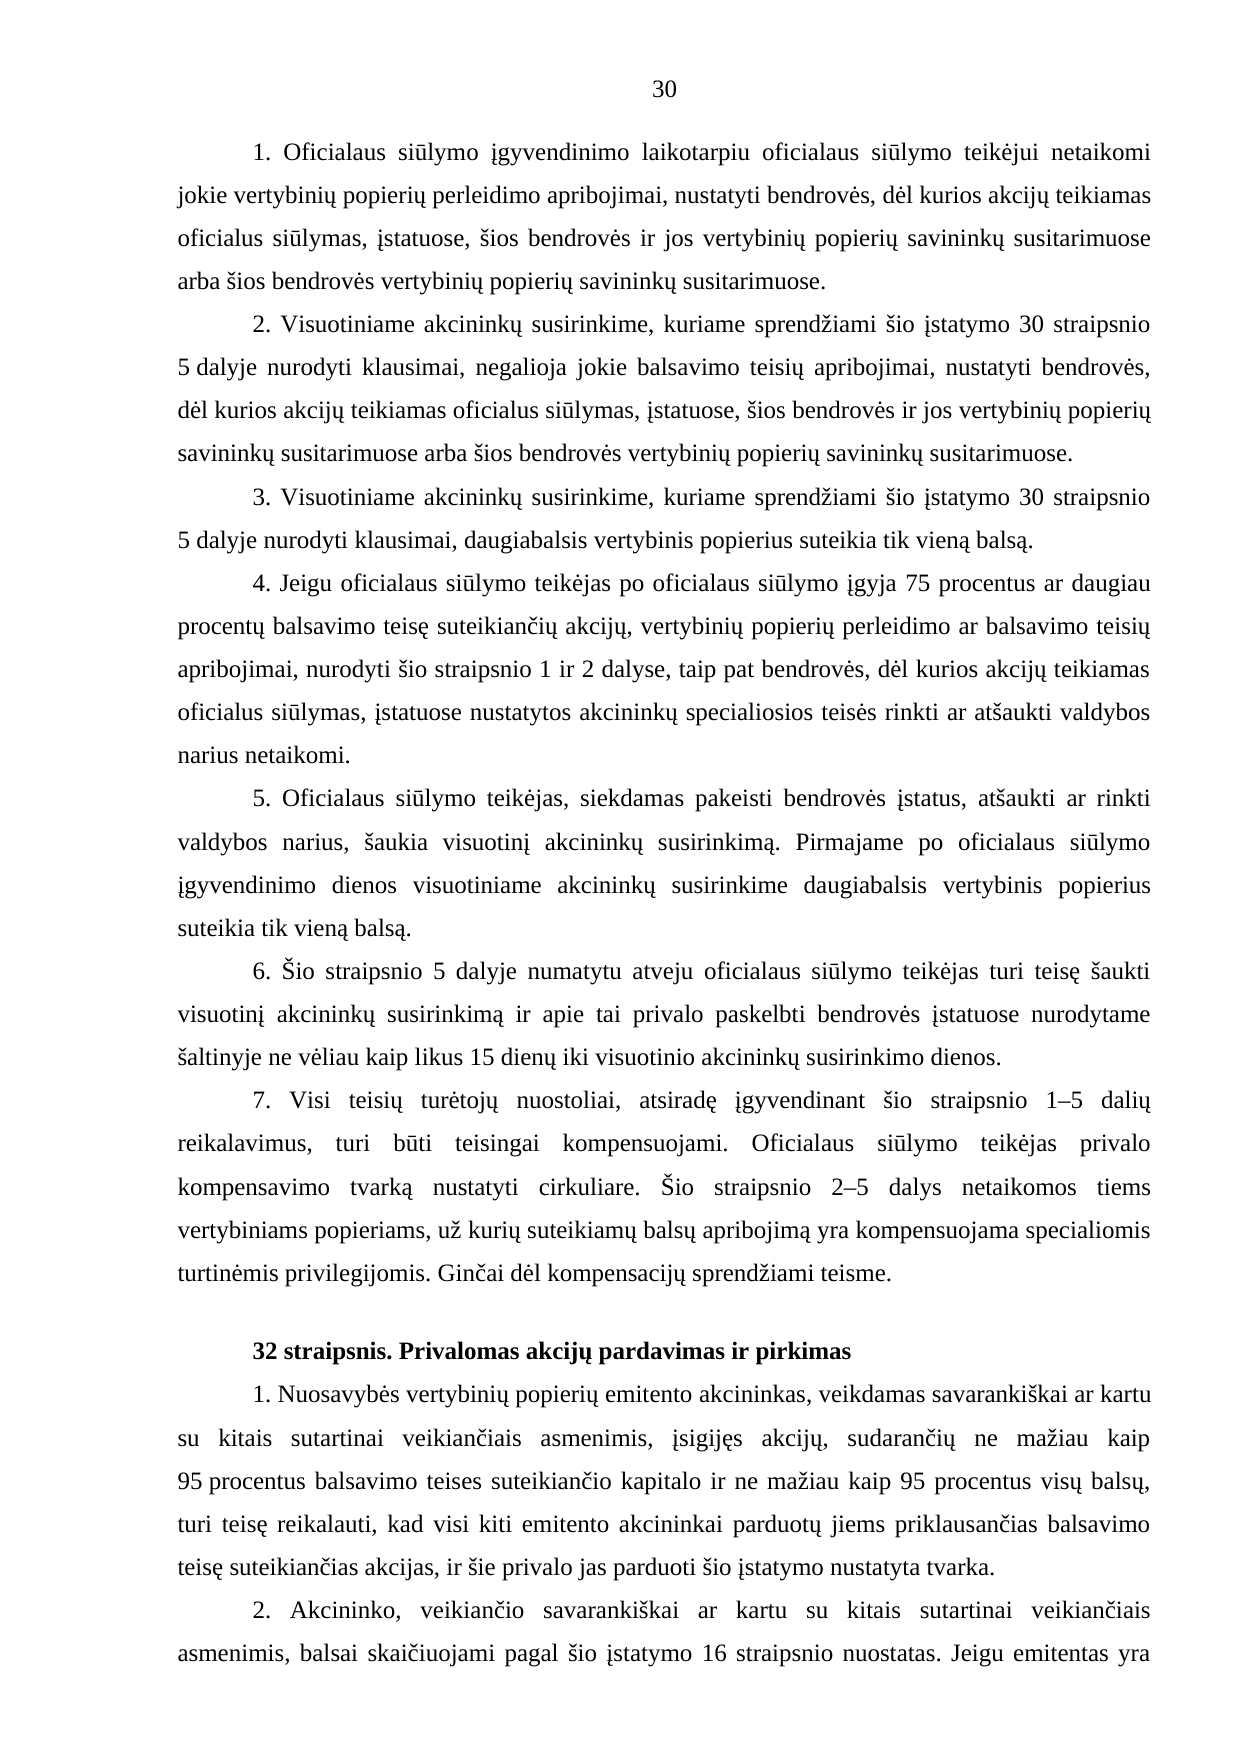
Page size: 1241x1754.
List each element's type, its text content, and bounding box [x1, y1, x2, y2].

text 1. Oficialaus siūlymo įgyvendinimo laikotarpiu oficialaus siūlymo teikėjui netaikomi jokie vertybinių popierių perleidimo apribojimai, nustatyti bendrovės, dėl kurios akcijų teikiamas oficialus siūlymas, įstatuose, šios bendrovės ir jos vertybinių popierių savininkų susitarimuose arba šios bendrovės vertybinių popierių savininkų susitarimuose. [177, 137, 1152, 295]
text 32 straipsnis. Privalomas akcijų pardavimas ir pirkimas [177, 1336, 1152, 1365]
text 4. Jeigu oficialaus siūlymo teikėjas po oficialaus siūlymo įgyja 75 procentus ar daugiau procentų balsavimo teisę suteikiančių akcijų, vertybinių popierių perleidimo ar balsavimo teisių apribojimai, nurodyti šio straipsnio 1 ir 2 dalyse, taip pat bendrovės, dėl kurios akcijų teikiamas oficialus siūlymas, įstatuose nustatytos akcininkų specialiosios teisės rinkti ar atšaukti valdybos narius netaikomi. [177, 568, 1152, 769]
text 1. Nuosavybės vertybinių popierių emitento akcininkas, veikdamas savarankiškai ar kartu su kitais sutartinai veikiančiais asmenimis, įsigijęs akcijų, sudarančių ne mažiau kaip 95 procentus balsavimo teises suteikiančio kapitalo ir ne mažiau kaip 95 procentus visų balsų, turi teisę reikalauti, kad visi kiti emitento akcininkai parduotų jiems priklausančias balsavimo teisę suteikiančias akcijas, ir šie privalo jas parduoti šio įstatymo nustatyta tvarka. [177, 1379, 1152, 1581]
text 2. Visuotiniame akcininkų susirinkime, kuriame sprendžiami šio įstatymo 30 straipsnio 5 dalyje nurodyti klausimai, negalioja jokie balsavimo teisių apribojimai, nustatyti bendrovės, dėl kurios akcijų teikiamas oficialus siūlymas, įstatuose, šios bendrovės ir jos vertybinių popierių savininkų susitarimuose arba šios bendrovės vertybinių popierių savininkų susitarimuose. [177, 309, 1152, 467]
text 7. Visi teisių turėtojų nuostoliai, atsiradę įgyvendinant šio straipsnio 1–5 dalių reikalavimus, turi būti teisingai kompensuojami. Oficialaus siūlymo teikėjas privalo kompensavimo tvarką nustatyti cirkuliare. Šio straipsnio 2–5 dalys netaikomos tiems vertybiniams popieriams, už kurių suteikiamų balsų apribojimą yra kompensuojama specialiomis turtinėmis privilegijomis. Ginčai dėl kompensacijų sprendžiami teisme. [177, 1085, 1152, 1287]
text 5. Oficialaus siūlymo teikėjas, siekdamas pakeisti bendrovės įstatus, atšaukti ar rinkti valdybos narius, šaukia visuotinį akcininkų susirinkimą. Pirmajame po oficialaus siūlymo įgyvendinimo dienos visuotiniame akcininkų susirinkime daugiabalsis vertybinis popierius suteikia tik vieną balsą. [177, 783, 1152, 942]
text 6. Šio straipsnio 5 dalyje numatytu atveju oficialaus siūlymo teikėjas turi teisę šaukti visuotinį akcininkų susirinkimą ir apie tai privalo paskelbti bendrovės įstatuose nurodytame šaltinyje ne vėliau kaip likus 15 dienų iki visuotinio akcininkų susirinkimo dienos. [177, 956, 1152, 1071]
text 3. Visuotiniame akcininkų susirinkime, kuriame sprendžiami šio įstatymo 30 straipsnio 5 dalyje nurodyti klausimai, daugiabalsis vertybinis popierius suteikia tik vieną balsą. [177, 482, 1152, 553]
text 2. Akcininko, veikiančio savarankiškai ar kartu su kitais sutartinai veikiančiais asmenimis, balsai skaičiuojami pagal šio įstatymo 16 straipsnio nuostatas. Jeigu emitentas yra [177, 1595, 1152, 1667]
